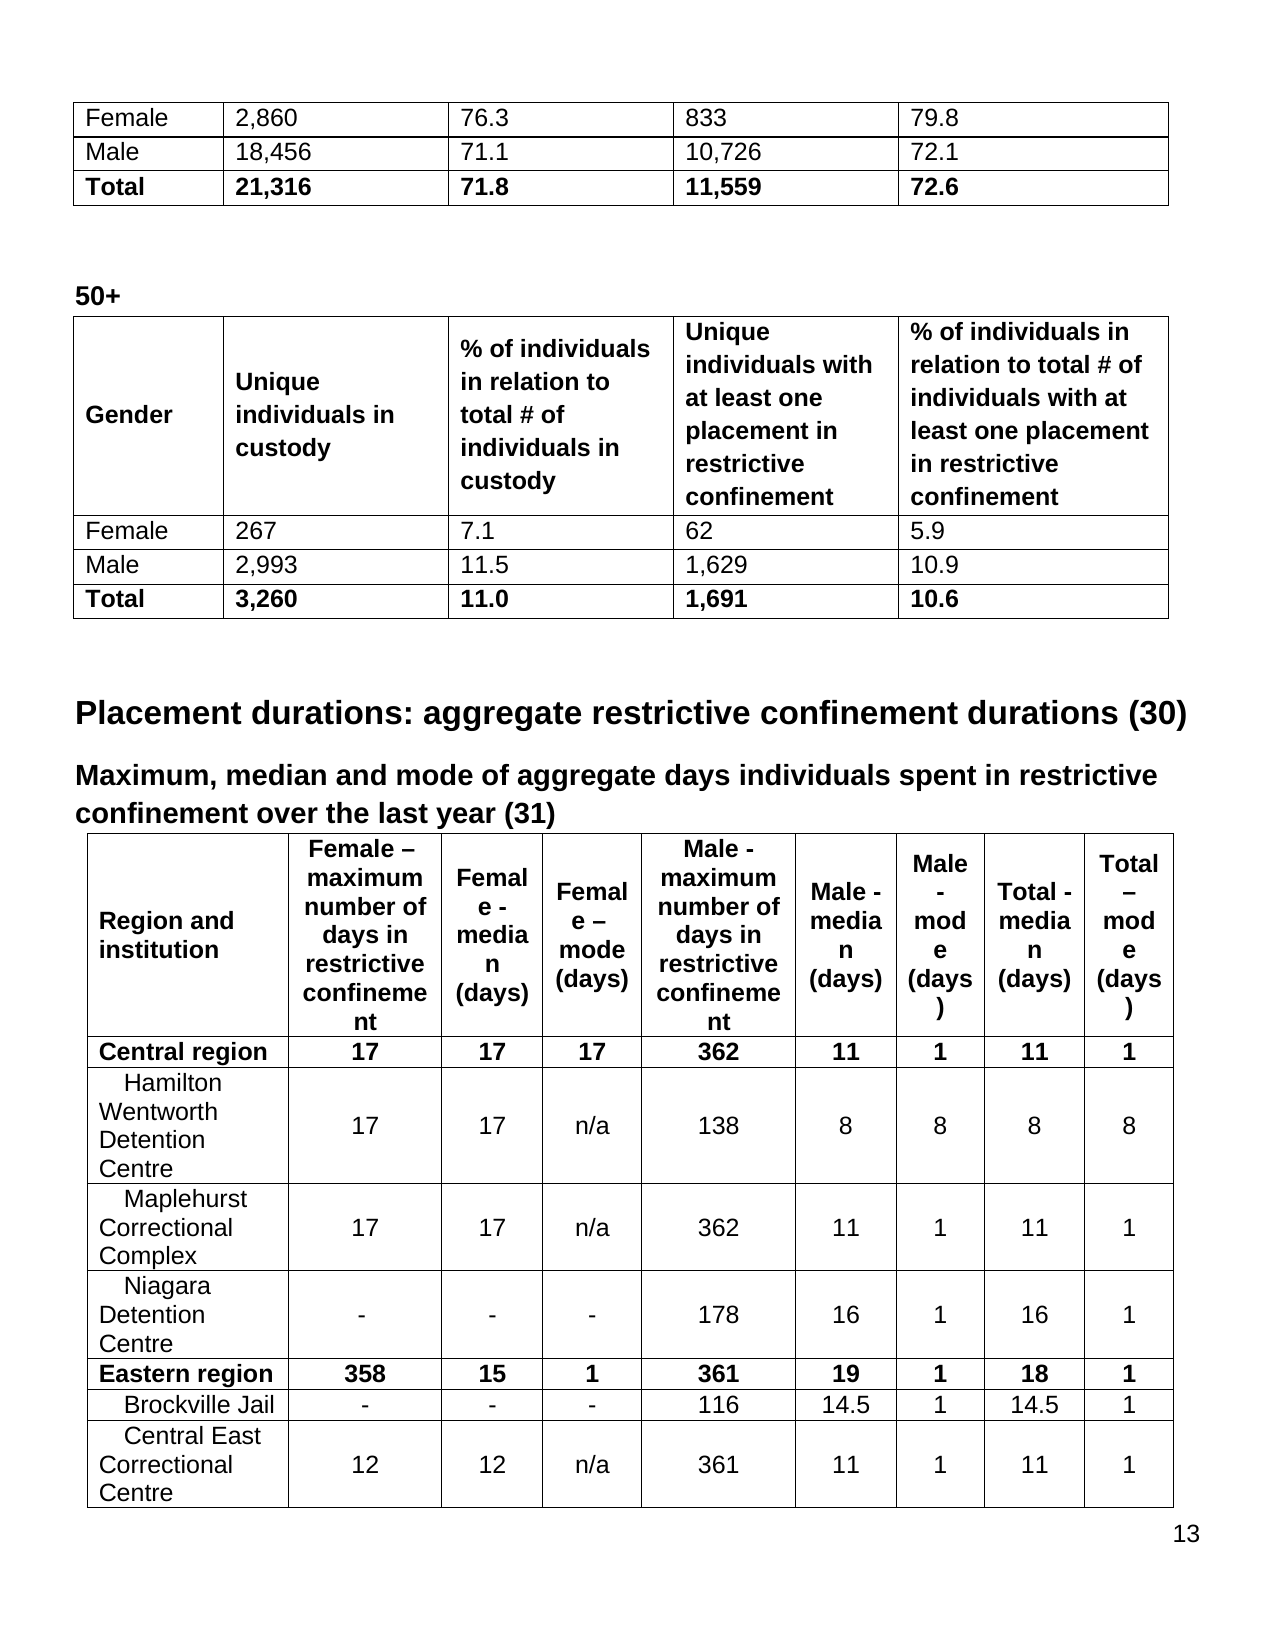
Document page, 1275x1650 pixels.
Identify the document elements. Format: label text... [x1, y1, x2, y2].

table_cell 8 [897, 1068, 984, 1183]
table_cell 833 [674, 103, 898, 136]
table_cell 72.6 [899, 171, 1168, 204]
table_header % of individuals in relation to total # of individuals in custody [449, 317, 673, 515]
table_cell 11.5 [449, 550, 673, 583]
table_cell 17 [442, 1184, 542, 1270]
table_cell 116 [642, 1390, 795, 1420]
table_cell Total [74, 171, 223, 204]
table_cell 19 [796, 1359, 896, 1389]
table_cell 71.1 [449, 138, 673, 170]
table_cell 1 [1085, 1421, 1173, 1507]
table_cell 2,993 [224, 550, 448, 583]
table_cell Female [74, 516, 223, 549]
table_cell - [289, 1271, 441, 1357]
table_cell 1 [1085, 1359, 1173, 1389]
table_cell 361 [642, 1421, 795, 1507]
table_cell 17 [289, 1184, 441, 1270]
table_cell 16 [985, 1271, 1084, 1357]
table_cell 79.8 [899, 103, 1168, 136]
table_cell 362 [642, 1037, 795, 1067]
table_cell 1 [543, 1359, 641, 1389]
table_cell Male [74, 138, 223, 170]
table_cell Female [74, 103, 223, 136]
table_cell 14.5 [796, 1390, 896, 1420]
table_header Unique individuals with at least one placement in restrictive confinement [674, 317, 898, 515]
table_cell 11 [985, 1184, 1084, 1270]
table_cell 1,691 [674, 585, 898, 617]
table_header Region and institution [88, 834, 288, 1036]
table_cell 1 [1085, 1271, 1173, 1357]
table_header Total -median (days) [985, 834, 1084, 1036]
table_cell 1 [1085, 1037, 1173, 1067]
table_cell 1 [1085, 1184, 1173, 1270]
table_header Male - maximum number of days in restrictive confinement [642, 834, 795, 1036]
table_cell 18,456 [224, 138, 448, 170]
table_cell 8 [1085, 1068, 1173, 1183]
table_cell 21,316 [224, 171, 448, 204]
table_cell 14.5 [985, 1390, 1084, 1420]
table_cell 62 [674, 516, 898, 549]
table_cell 1 [897, 1390, 984, 1420]
table_cell 11 [796, 1184, 896, 1270]
table_header Male - mode (days) [897, 834, 984, 1036]
table_cell 11,559 [674, 171, 898, 204]
table_cell 267 [224, 516, 448, 549]
table_cell - [289, 1390, 441, 1420]
table_cell 11 [985, 1037, 1084, 1067]
table_cell 138 [642, 1068, 795, 1183]
table_cell 17 [543, 1037, 641, 1067]
table_header Female - median (days) [442, 834, 542, 1036]
table_cell Central region [88, 1037, 288, 1067]
table_cell - [543, 1271, 641, 1357]
table_cell Brockville Jail [88, 1390, 288, 1420]
table_cell - [442, 1271, 542, 1357]
table_cell - [442, 1390, 542, 1420]
table_cell 178 [642, 1271, 795, 1357]
table_cell 7.1 [449, 516, 673, 549]
table_cell - [543, 1390, 641, 1420]
table_cell Male [74, 550, 223, 583]
table_cell 12 [289, 1421, 441, 1507]
table_header Female – mode (days) [543, 834, 641, 1036]
table_cell 1,629 [674, 550, 898, 583]
table_cell 1 [897, 1359, 984, 1389]
subtitle Maximum, median and mode of aggregate days individuals spent in restrictive confinement over the last year (31) [75, 758, 1200, 829]
table_cell 16 [796, 1271, 896, 1357]
table_header Gender [74, 317, 223, 515]
table_cell 17 [289, 1068, 441, 1183]
table_cell n/a [543, 1421, 641, 1507]
table_cell 11 [796, 1421, 896, 1507]
table_cell Central East Correctional Centre [88, 1421, 288, 1507]
table_cell Eastern region [88, 1359, 288, 1389]
table_header Unique individuals in custody [224, 317, 448, 515]
table_cell 1 [897, 1037, 984, 1067]
table_header Total – mode (days) [1085, 834, 1173, 1036]
table_header Female – maximum number of days in restrictive confinement [289, 834, 441, 1036]
table_cell 1 [897, 1184, 984, 1270]
table_cell 8 [796, 1068, 896, 1183]
table_cell 17 [442, 1068, 542, 1183]
table_cell 358 [289, 1359, 441, 1389]
table_cell 18 [985, 1359, 1084, 1389]
table_cell 17 [289, 1037, 441, 1067]
table_cell n/a [543, 1068, 641, 1183]
table_cell Total [74, 585, 223, 617]
table_header Male - median (days) [796, 834, 896, 1036]
table_cell 11 [985, 1421, 1084, 1507]
table_cell 2,860 [224, 103, 448, 136]
table_header % of individuals in relation to total # of individuals with at least one placement in restrictive confinement [899, 317, 1168, 515]
table_cell 12 [442, 1421, 542, 1507]
table_cell 15 [442, 1359, 542, 1389]
table_cell 5.9 [899, 516, 1168, 549]
table_cell 10.9 [899, 550, 1168, 583]
table_cell 1 [897, 1271, 984, 1357]
table_cell 8 [985, 1068, 1084, 1183]
table_cell 72.1 [899, 138, 1168, 170]
table_cell n/a [543, 1184, 641, 1270]
table_cell 3,260 [224, 585, 448, 617]
table_cell 10.6 [899, 585, 1168, 617]
table_cell Niagara Detention Centre [88, 1271, 288, 1357]
table_cell 11.0 [449, 585, 673, 617]
table_cell Hamilton Wentworth Detention Centre [88, 1068, 288, 1183]
table_cell 11 [796, 1037, 896, 1067]
table_cell 362 [642, 1184, 795, 1270]
table_cell 1 [1085, 1390, 1173, 1420]
table_cell 361 [642, 1359, 795, 1389]
table_cell 71.8 [449, 171, 673, 204]
table_cell Maplehurst Correctional Complex [88, 1184, 288, 1270]
table_cell 17 [442, 1037, 542, 1067]
subtitle Placement durations: aggregate restrictive confinement durations (30) [75, 693, 1200, 732]
subtitle 50+ [75, 280, 1200, 311]
table_cell 10,726 [674, 138, 898, 170]
table_cell 76.3 [449, 103, 673, 136]
table_cell 1 [897, 1421, 984, 1507]
